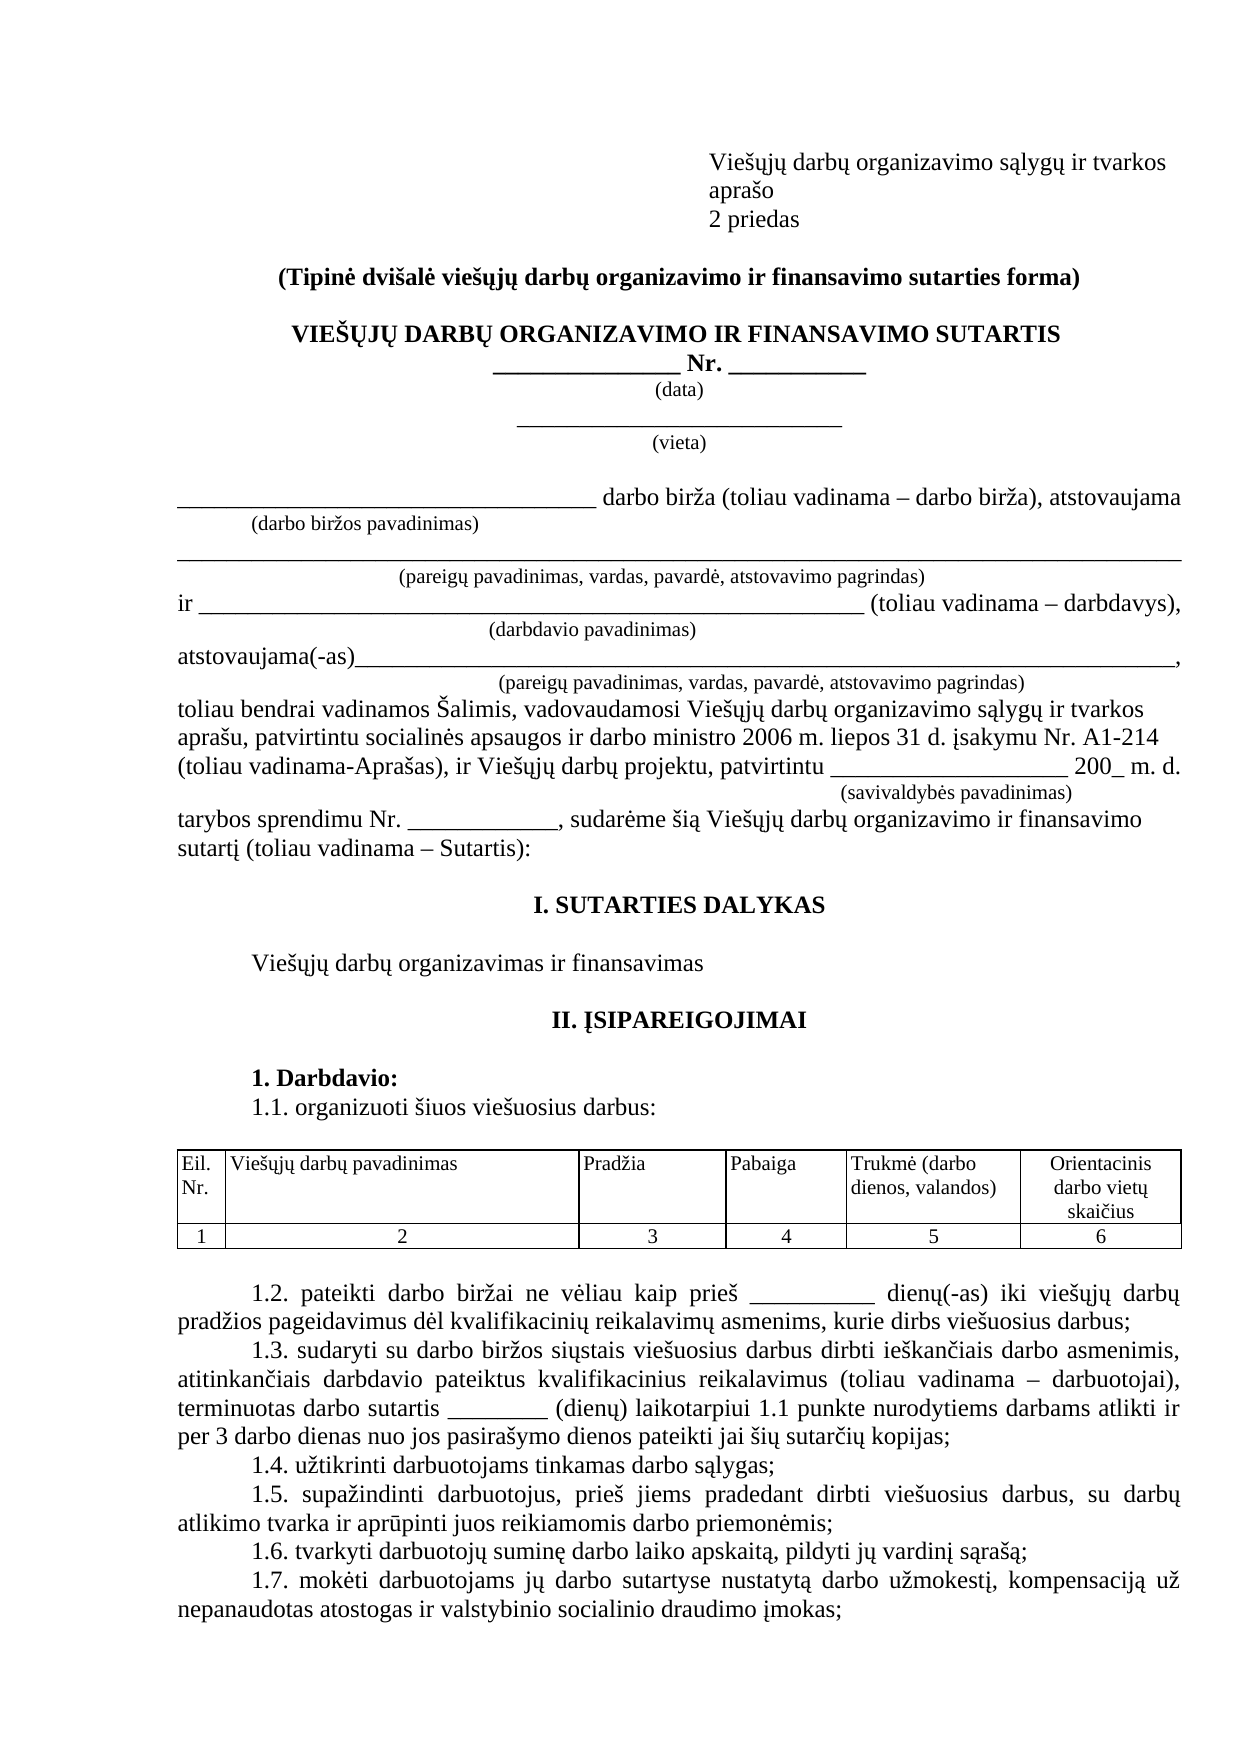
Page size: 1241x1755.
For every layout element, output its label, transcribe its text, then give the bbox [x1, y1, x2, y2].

text (Tipinė dvišalė viešųjų darbų organizavimo ir finansavimo sutarties forma) [177, 262, 1181, 291]
text II. ĮSIPAREIGOJIMAI [177, 1005, 1181, 1034]
text (toliau vadinama-Aprašas), ir Viešųjų darbų projektu, patvirtintu ___________________ 200_ m. d. [177, 751, 1181, 780]
text I. SUTARTIES DALYKAS [177, 890, 1181, 919]
text 1.6. tvarkyti darbuotojų suminę darbo laiko apskaitą, pildyti jų vardinį sąrašą; [177, 1536, 1181, 1565]
text aprašo [177, 176, 1181, 204]
text Viešųjų darbų organizavimo sąlygų ir tvarkos [177, 147, 1181, 176]
text (pareigų pavadinimas, vardas, pavardė, atstovavimo pagrindas) [177, 670, 1181, 694]
text toliau bendrai vadinamos Šalimis, vadovaudamosi Viešųjų darbų organizavimo sąlygų ir tvarkos [177, 694, 1181, 722]
text 1.5. supažindinti darbuotojus, prieš jiems pradedant dirbti viešuosius darbus, su darbų atlikimo tvarka ir aprūpinti juos reikiamomis darbo priemonėmis; [177, 1479, 1181, 1536]
text aprašu, patvirtintu socialinės apsaugos ir darbo ministro 2006 m. liepos 31 d. įsakymu Nr. A1-214 [177, 722, 1181, 751]
text (darbdavio pavadinimas) [415, 617, 1181, 641]
table_cell 5 [847, 1224, 851, 1248]
table_header Trukmė (darbo dienos, valandos) [847, 1151, 1020, 1223]
text 2 priedas [177, 204, 1181, 233]
text sutartį (toliau vadinama – Sutartis): [177, 833, 1181, 862]
text atstovaujama(-as) , [177, 641, 1181, 670]
table_cell 4 [842, 1224, 846, 1248]
table_cell 2 [226, 1224, 230, 1248]
text (data) [177, 377, 1181, 401]
text ir (toliau vadinama – darbdavys), [177, 588, 1181, 617]
text (darbo biržos pavadinimas) [177, 511, 1181, 535]
text VIEŠŲJŲ DARBŲ ORGANIZAVIMO IR FINANSAVIMO SUTARTIS [177, 319, 1181, 348]
table_header Eil. Nr. [178, 1151, 225, 1223]
table_header Pabaiga [727, 1151, 846, 1223]
text _______________ Nr. ___________ [177, 348, 1181, 377]
text __________________________ [177, 401, 1181, 430]
text tarybos sprendimu Nr. ____________, sudarėme šią Viešųjų darbų organizavimo ir finansavimo [177, 804, 1181, 833]
table_header Viešųjų darbų pavadinimas [226, 1151, 578, 1223]
table_cell 1 [221, 1224, 225, 1248]
text (vieta) [177, 430, 1181, 454]
text 1.1. organizuoti šiuos viešuosius darbus: [177, 1092, 1181, 1120]
table_header Pradžia [580, 1151, 725, 1223]
text darbo birža (toliau vadinama – darbo birža), atstovaujama [177, 482, 1181, 511]
table_cell 5 [1016, 1224, 1020, 1248]
text 1.3. sudaryti su darbo biržos siųstais viešuosius darbus dirbti ieškančiais darbo asmenimis, atitinkančiais darbdavio pateiktus kvalifikacinius reikalavimus (toliau vadinama – darbuotojai), terminuotas darbo sutartis ________ (dienų) laikotarpiui 1.1 punkte nurodytiems darbams atlikti ir per 3 darbo dienas nuo jos pasirašymo dienos pateikti jai šių sutarčių kopijas; [177, 1335, 1181, 1450]
text (pareigų pavadinimas, vardas, pavardė, atstovavimo pagrindas) [177, 564, 1181, 588]
text 1.4. užtikrinti darbuotojams tinkamas darbo sąlygas; [177, 1450, 1181, 1479]
text 1. Darbdavio: [177, 1063, 1181, 1092]
text 1.2. pateikti darbo biržai ne vėliau kaip prieš __________ dienų(-as) iki viešųjų darbų pradžios pageidavimus dėl kvalifikacinių reikalavimų asmenims, kurie dirbs viešuosius darbus; [177, 1278, 1181, 1335]
text 1.7. mokėti darbuotojams jų darbo sutartyse nustatytą darbo užmokestį, kompensaciją už nepanaudotas atostogas ir valstybinio socialinio draudimo įmokas; [177, 1565, 1181, 1623]
text Viešųjų darbų organizavimas ir finansavimas [177, 948, 1181, 977]
table_cell 6 [1177, 1224, 1181, 1248]
text (savivaldybės pavadinimas) [177, 780, 1181, 804]
